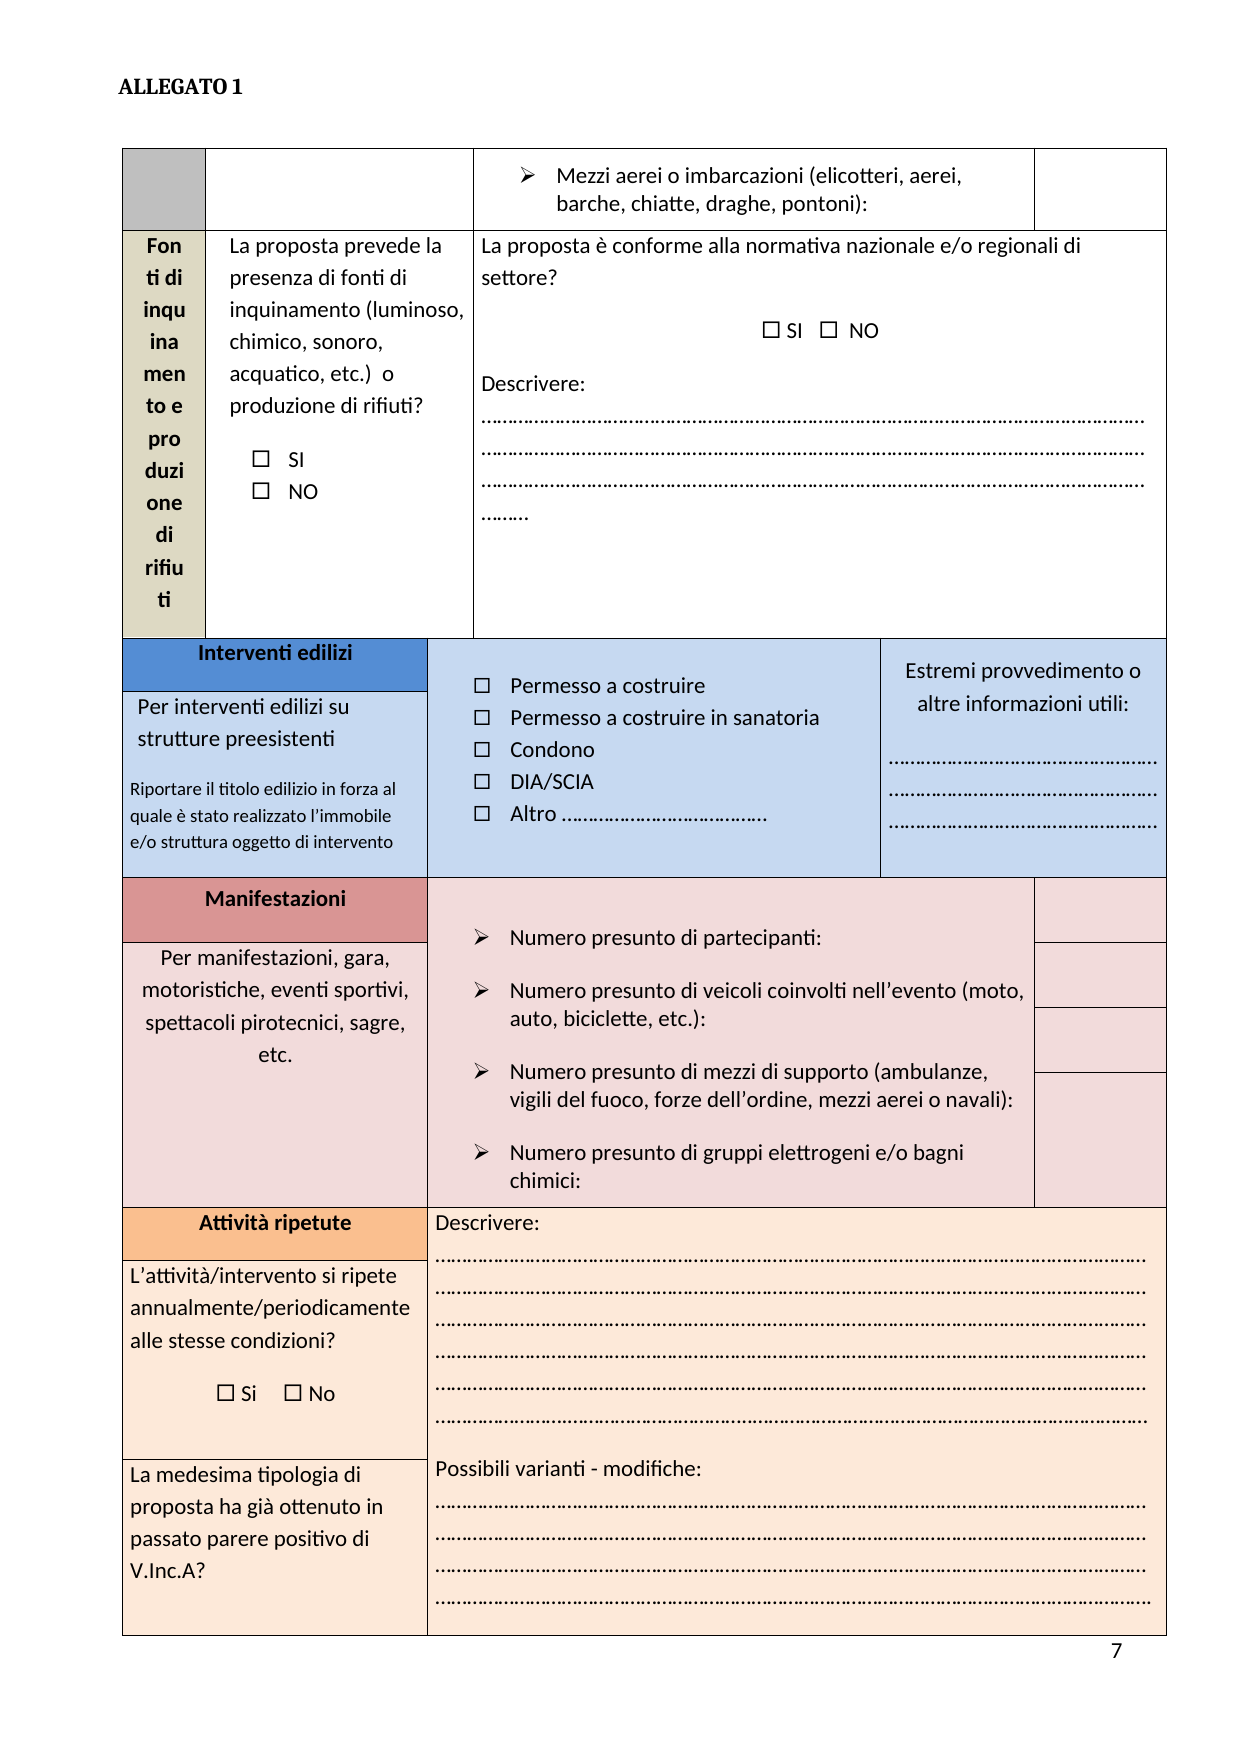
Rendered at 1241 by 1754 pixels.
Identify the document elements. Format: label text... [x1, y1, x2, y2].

table_cell [118, 1072, 122, 1207]
table_cell Numero presunto di partecipanti: Numero presunto di veicoli coinvolti nell’evento (moto, auto, biciclette, etc.): Numero presunto di mezzi di supporto (ambulanze, vigili del fuoco, forze dell’ordine, mezzi aerei o navali): Numero presunto di gruppi elettrogeni e/o bagni chimici: [428, 878, 1034, 1207]
table_cell Attività ripetute [123, 1208, 427, 1260]
table_cell [1035, 878, 1166, 942]
table_cell Fonti di inquinamento e produzione di rifiuti [123, 231, 205, 637]
table_cell [1035, 1073, 1166, 1207]
table_cell Manifestazioni [123, 878, 427, 942]
table_cell [118, 877, 122, 942]
table_cell Permesso a costruire Permesso a costruire in sanatoria Condono DIA/SCIA Altro ………………………………… [428, 639, 880, 877]
table_cell [123, 149, 205, 230]
table_cell [118, 1207, 122, 1260]
table_cell [118, 942, 122, 1007]
table_cell La proposta prevede la presenza di fonti di inquinamento (luminoso, chimico, sonoro, acquatico, etc.) o produzione di rifiuti? SI NO [206, 231, 473, 637]
table_cell Per interventi edilizi su strutture preesistenti Riportare il titolo edilizio in forza al quale è stato realizzato l’immobile e/o struttura oggetto di intervento [123, 692, 427, 877]
table_cell [118, 1459, 122, 1635]
table_cell [118, 148, 122, 230]
table_cell Pale meccaniche, escavatrici, o altri mezzi per il movimento terra: Mezzi pesanti (Camion, dumper, autogru, gru, betoniere, asfaltatori, rulli compressori): Mezzi aerei o imbarcazioni (elicotteri, aerei, barche, chiatte, draghe, pontoni): [474, 149, 1034, 230]
table_cell [1035, 943, 1166, 1007]
table_cell [118, 230, 122, 637]
table_cell [118, 1007, 122, 1072]
table_cell [118, 691, 122, 877]
table_cell La proposta è conforme alla normativa nazionale e/o regionali di settore?  SI  NO Descrivere: ……………………………………………………………………………………………………………………………………………………………………………………………………………………………………………………………………………………………………………………………………………………… [474, 231, 1166, 637]
table_cell Interventi edilizi [123, 639, 427, 691]
table_cell [206, 149, 473, 230]
table_cell Descrivere: …………………………………………………………………………………………………………………………………………………………………………………………………………………………………………………………………………………………………………………………………………………………………………………………………………………………………………………………………………………………………………………………………………………………………………………………………………………………………………….……………………………..………………………………………………………………… Possibili varianti - modifiche: ………………………………………………………………………………………………………………………………………………………………………………………………………………………………………………………………………………………………………………………………………………………………………………………………………………………………………………………………………………………………. [428, 1208, 1166, 1635]
table_cell [118, 1260, 122, 1459]
table_cell [1035, 1008, 1166, 1072]
table_cell La medesima tipologia di proposta ha già ottenuto in passato parere positivo di V.Inc.A? [123, 1460, 427, 1635]
table_cell Estremi provvedimento o altre informazioni utili: ……………………………………………………………………………………………………………………………………… [881, 639, 1166, 877]
table_cell Per manifestazioni, gara, motoristiche, eventi sportivi, spettacoli pirotecnici, sagre, etc. [123, 943, 427, 1207]
table_cell [1035, 149, 1166, 230]
table_cell L’attività/intervento si ripete annualmente/periodicamente alle stesse condizioni?  Si  No [123, 1261, 427, 1459]
table_cell [118, 638, 122, 691]
